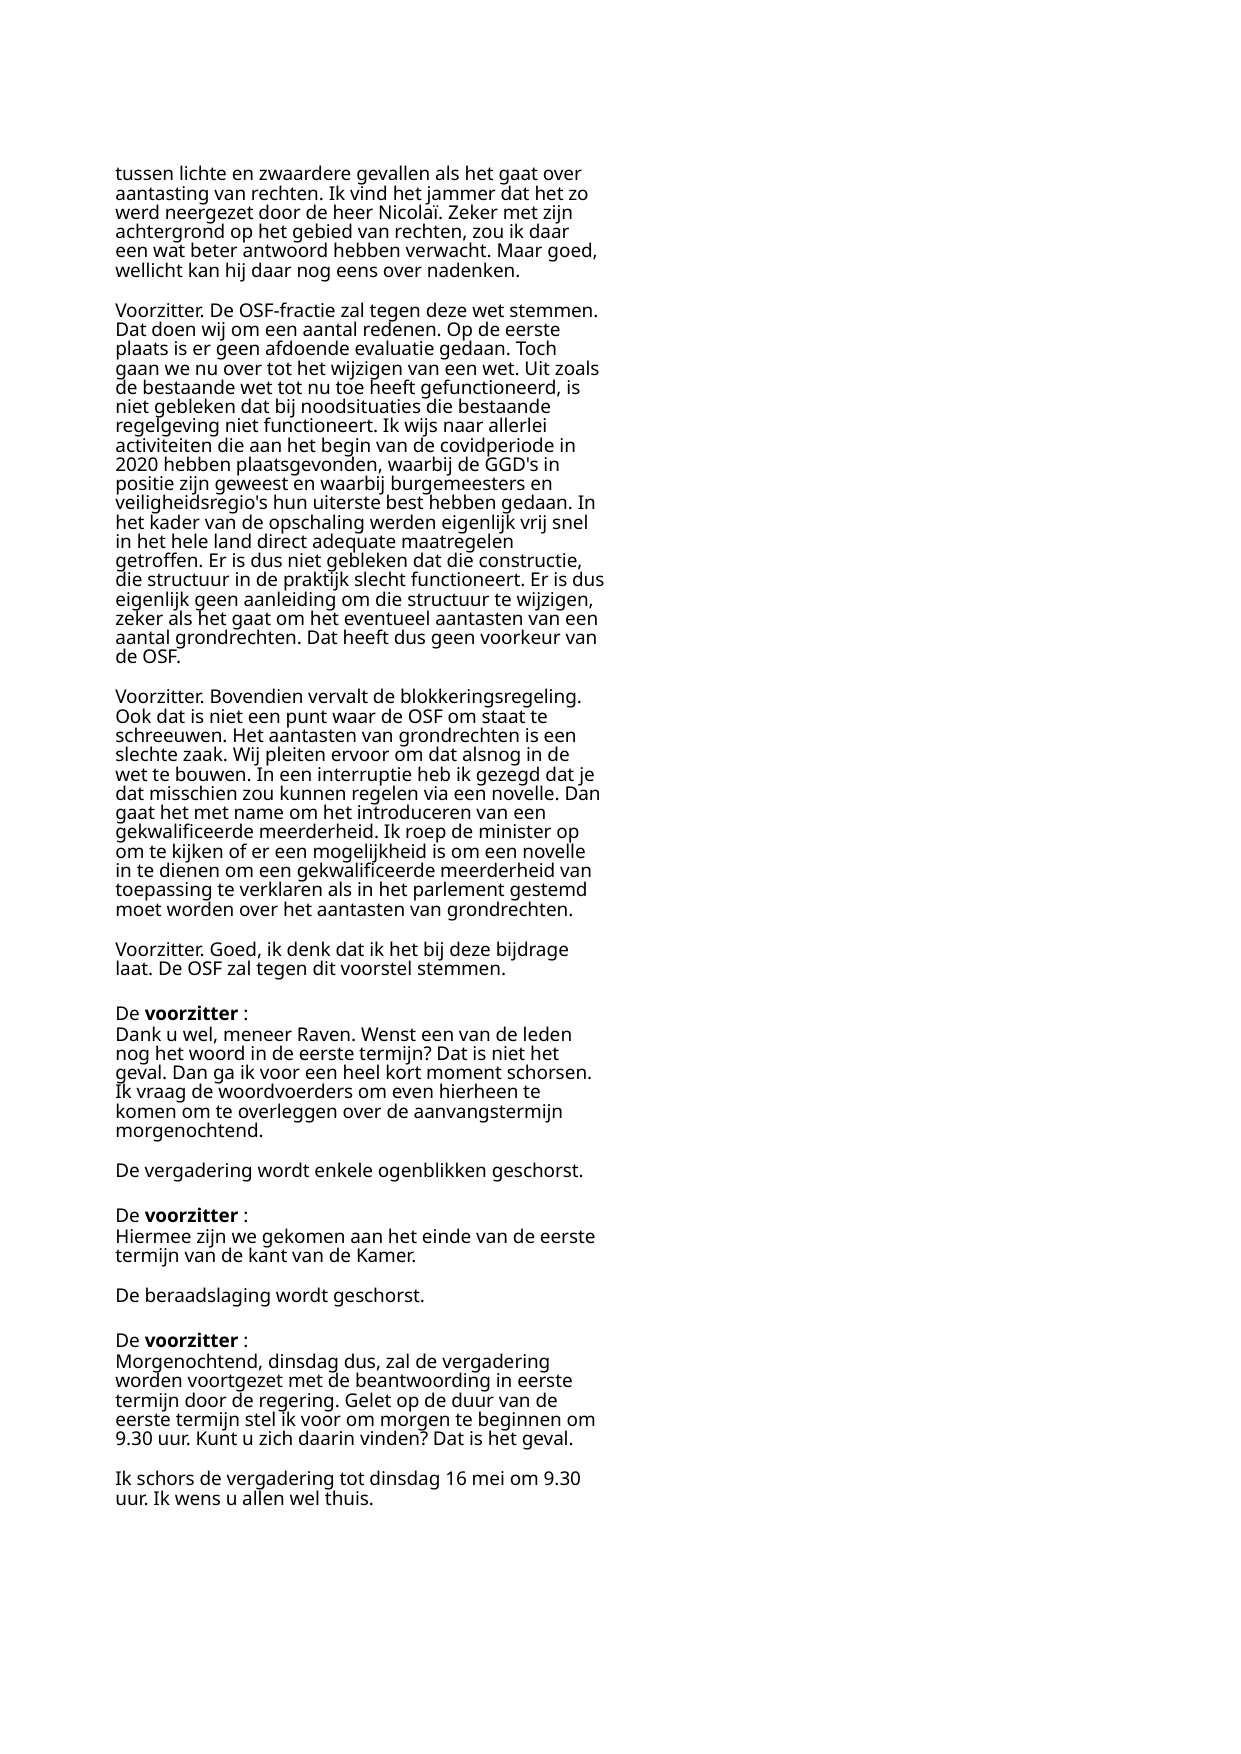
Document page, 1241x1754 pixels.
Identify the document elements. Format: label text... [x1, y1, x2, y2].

text Dank u wel, meneer Raven. Wenst een van de leden nog het woord in de eerste termijn? Dat is niet het geval. Dan ga ik voor een heel kort moment schorsen. Ik vraag de woordvoerders om even hierheen te komen om te overleggen over de aanvangstermijn morgenochtend. [115, 1026, 605, 1141]
text Voorzitter. Bovendien vervalt de blokkeringsregeling. Ook dat is niet een punt waar de OSF om staat te schreeuwen. Het aantasten van grondrechten is een slechte zaak. Wij pleiten ervoor om dat alsnog in de wet te bouwen. In een interruptie heb ik gezegd dat je dat misschien zou kunnen regelen via een novelle. Dan gaat het met name om het introduceren van een gekwalificeerde meerderheid. Ik roep de minister op om te kijken of er een mogelijkheid is om een novelle in te dienen om een gekwalificeerde meerderheid van toepassing te verklaren als in het parlement gestemd moet worden over het aantasten van grondrechten. [115, 688, 605, 920]
text Ik schors de vergadering tot dinsdag 16 mei om 9.30 uur. Ik wens u allen wel thuis. [115, 1470, 605, 1509]
text De voorzitter : [115, 1000, 605, 1026]
text Voorzitter. De OSF-fractie zal tegen deze wet stemmen. Dat doen wij om een aantal redenen. Op de eerste plaats is er geen afdoende evaluatie gedaan. Toch gaan we nu over tot het wijzigen van een wet. Uit zoals de bestaande wet tot nu toe heeft gefunctioneerd, is niet gebleken dat bij noodsituaties die bestaande regelgeving niet functioneert. Ik wijs naar allerlei activiteiten die aan het begin van de covidperiode in 2020 hebben plaatsgevonden, waarbij de GGD's in positie zijn geweest en waarbij burgemeesters en veiligheidsregio's hun uiterste best hebben gedaan. In het kader van de opschaling werden eigenlijk vrij snel in het hele land direct adequate maatregelen getroffen. Er is dus niet gebleken dat die constructie, die structuur in de praktijk slecht functioneert. Er is dus eigenlijk geen aanleiding om die structuur te wijzigen, zeker als het gaat om het eventueel aantasten van een aantal grondrechten. Dat heeft dus geen voorkeur van de OSF. [115, 302, 605, 668]
text De voorzitter : [115, 1202, 605, 1228]
text De voorzitter : [115, 1327, 605, 1353]
text De beraadslaging wordt geschorst. [115, 1287, 605, 1307]
text Voorzitter. Goed, ik denk dat ik het bij deze bijdrage laat. De OSF zal tegen dit voorstel stemmen. [115, 941, 605, 979]
text De vergadering wordt enkele ogenblikken geschorst. [115, 1162, 605, 1181]
text Hiermee zijn we gekomen aan het einde van de eerste termijn van de kant van de Kamer. [115, 1228, 605, 1266]
text Morgenochtend, dinsdag dus, zal de vergadering worden voortgezet met de beantwoording in eerste termijn door de regering. Gelet op de duur van de eerste termijn stel ik voor om morgen te beginnen om 9.30 uur. Kunt u zich daarin vinden? Dat is het geval. [115, 1353, 605, 1449]
text tussen lichte en zwaardere gevallen als het gaat over aantasting van rechten. Ik vind het jammer dat het zo werd neergezet door de heer Nicolaï. Zeker met zijn achtergrond op het gebied van rechten, zou ik daar een wat beter antwoord hebben verwacht. Maar goed, wellicht kan hij daar nog eens over nadenken. [115, 165, 605, 281]
